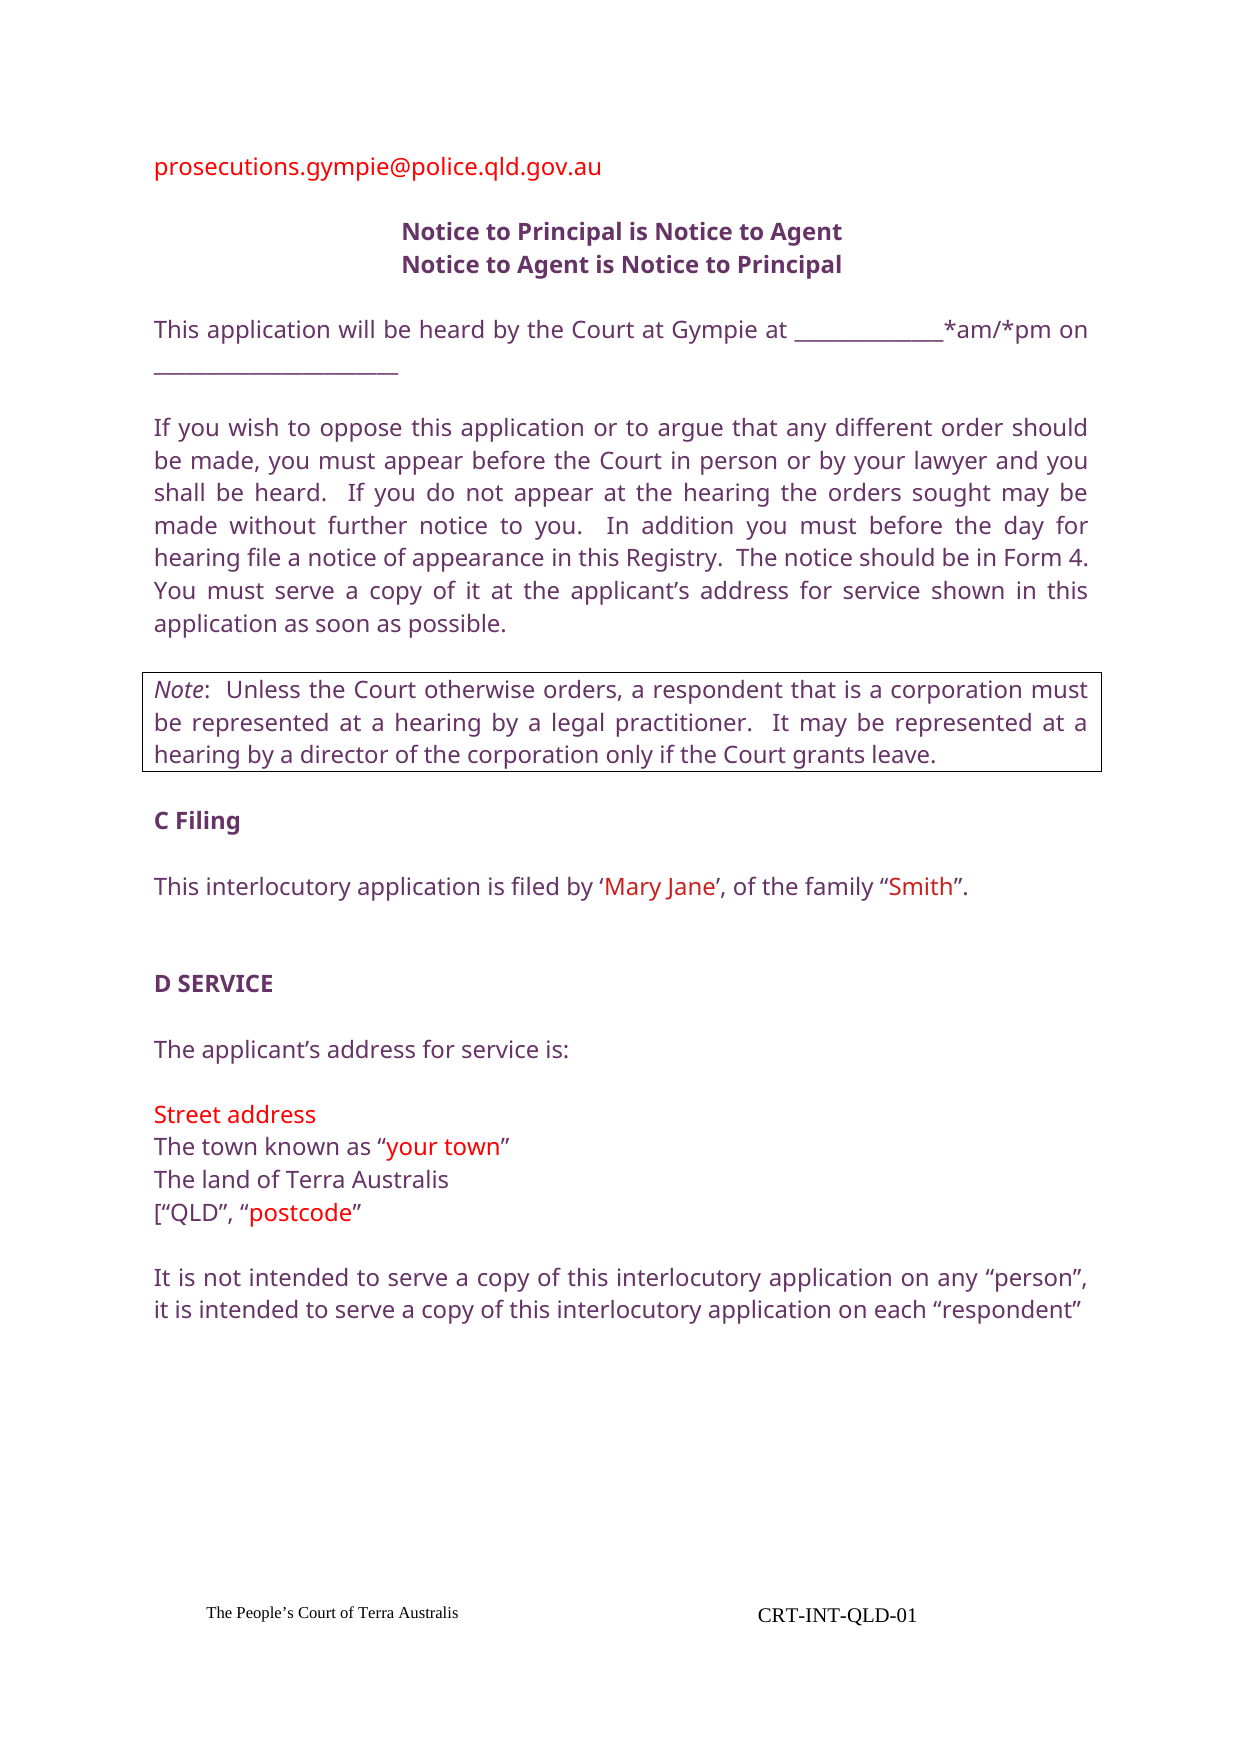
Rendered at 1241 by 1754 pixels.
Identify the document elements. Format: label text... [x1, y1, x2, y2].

text The land of Terra Australis [153, 1163, 1090, 1195]
text [“QLD”, “postcode” [153, 1195, 1090, 1228]
table_header Note: Unless the Court otherwise orders, a respondent that is a corporation must be represented at a hearing by a legal practitioner. It may be represented at a hearing by a director of the corporation only if the Court grants leave. [143, 673, 1101, 771]
text If you wish to oppose this application or to argue that any different order should be made, you must appear before the Court in person or by your lawyer and you shall be heard. If you do not appear at the hearing the orders sought may be made without further notice to you. In addition you must before the day for hearing file a notice of appearance in this Registry. The notice should be in Form 4. You must serve a copy of it at the applicant’s address for service shown in this application as soon as possible. [153, 411, 1090, 639]
text Notice to Principal is Notice to Agent [153, 215, 1090, 248]
text This interlocutory application is filed by ‘Mary Jane’, of the family “Smith”. [153, 869, 1090, 902]
text It is not intended to serve a copy of this interlocutory application on any “person”, it is intended to serve a copy of this interlocutory application on each “respondent” [153, 1261, 1090, 1326]
text Notice to Agent is Notice to Principal [153, 248, 1090, 280]
text D SERVICE [153, 967, 1090, 1000]
text The town known as “your town” [153, 1130, 1090, 1163]
text prosecutions.gympie@police.qld.gov.au [153, 150, 1090, 183]
text The applicant’s address for service is: [153, 1032, 1090, 1065]
text This application will be heard by the Court at Gympie at ______________*am/*pm on _______________________ [153, 313, 1090, 378]
text Street address [153, 1098, 1090, 1130]
text C Filing [153, 804, 1090, 837]
